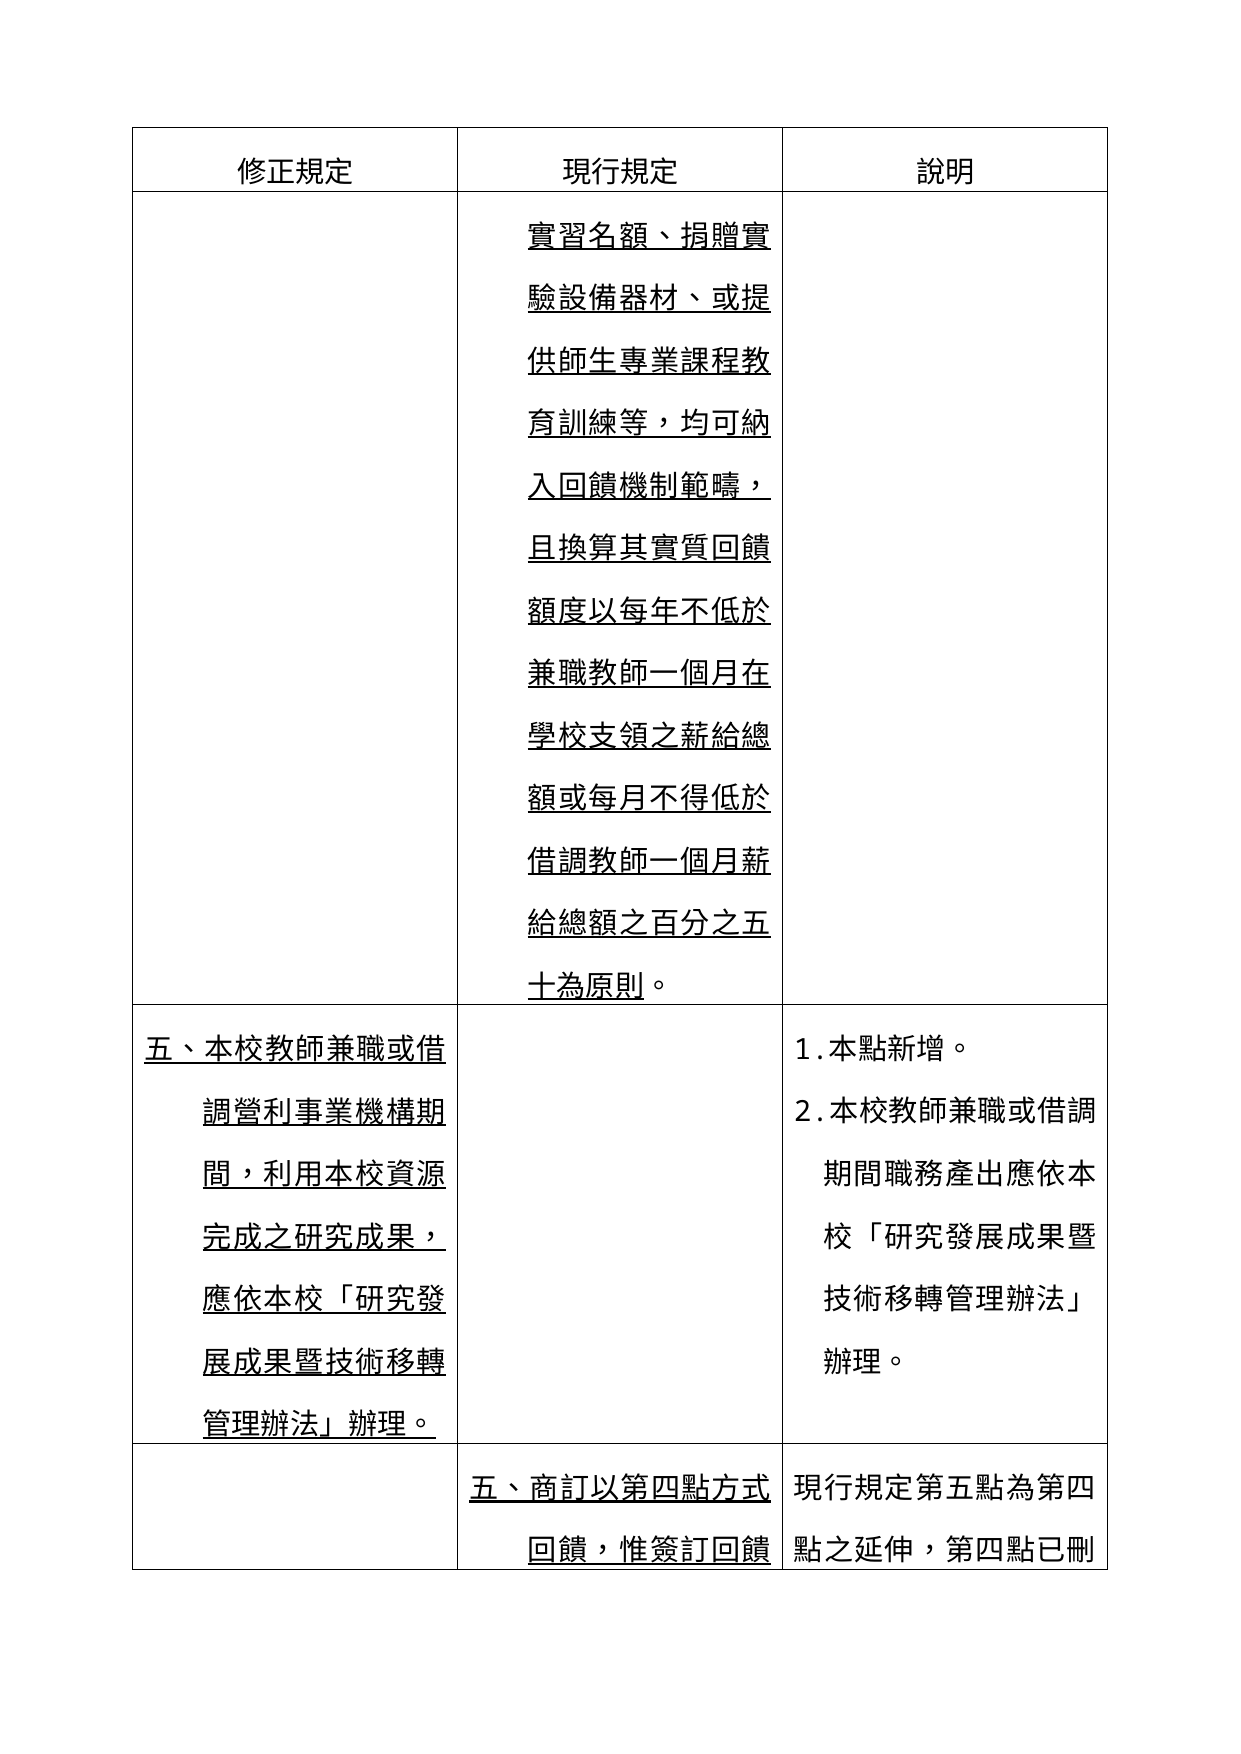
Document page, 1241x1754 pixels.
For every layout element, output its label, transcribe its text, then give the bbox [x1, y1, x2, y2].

table_cell [783, 192, 1107, 1004]
table_header 說明 [783, 128, 1107, 191]
table_header 修正規定 [133, 128, 457, 191]
table_cell [133, 1444, 457, 1569]
table_cell 現行規定第五點為第四點之延伸，第四點已刪 [783, 1444, 1107, 1569]
table_header 現行規定 [458, 128, 782, 191]
table_cell 1.本點新增。 2.本校教師兼職或借調期間職務產出應依本校「研究發展成果暨技術移轉管理辦法」辦理。 [783, 1005, 1107, 1443]
table_cell [458, 1005, 782, 1443]
table_cell 五、商訂以第四點方式回饋，惟簽訂回饋 [458, 1444, 782, 1569]
table_cell [133, 192, 457, 1004]
table_cell 實習名額、捐贈實驗設備器材、或提供師生專業課程教育訓練等，均可納入回饋機制範疇，且換算其實質回饋額度以每年不低於兼職教師一個月在學校支領之薪給總額或每月不得低於借調教師一個月薪給總額之百分之五十為原則。 [458, 192, 782, 1004]
table_cell 五、本校教師兼職或借調營利事業機構期間，利用本校資源完成之研究成果，應依本校「研究發展成果暨技術移轉管理辦法」辦理。 [133, 1005, 457, 1443]
